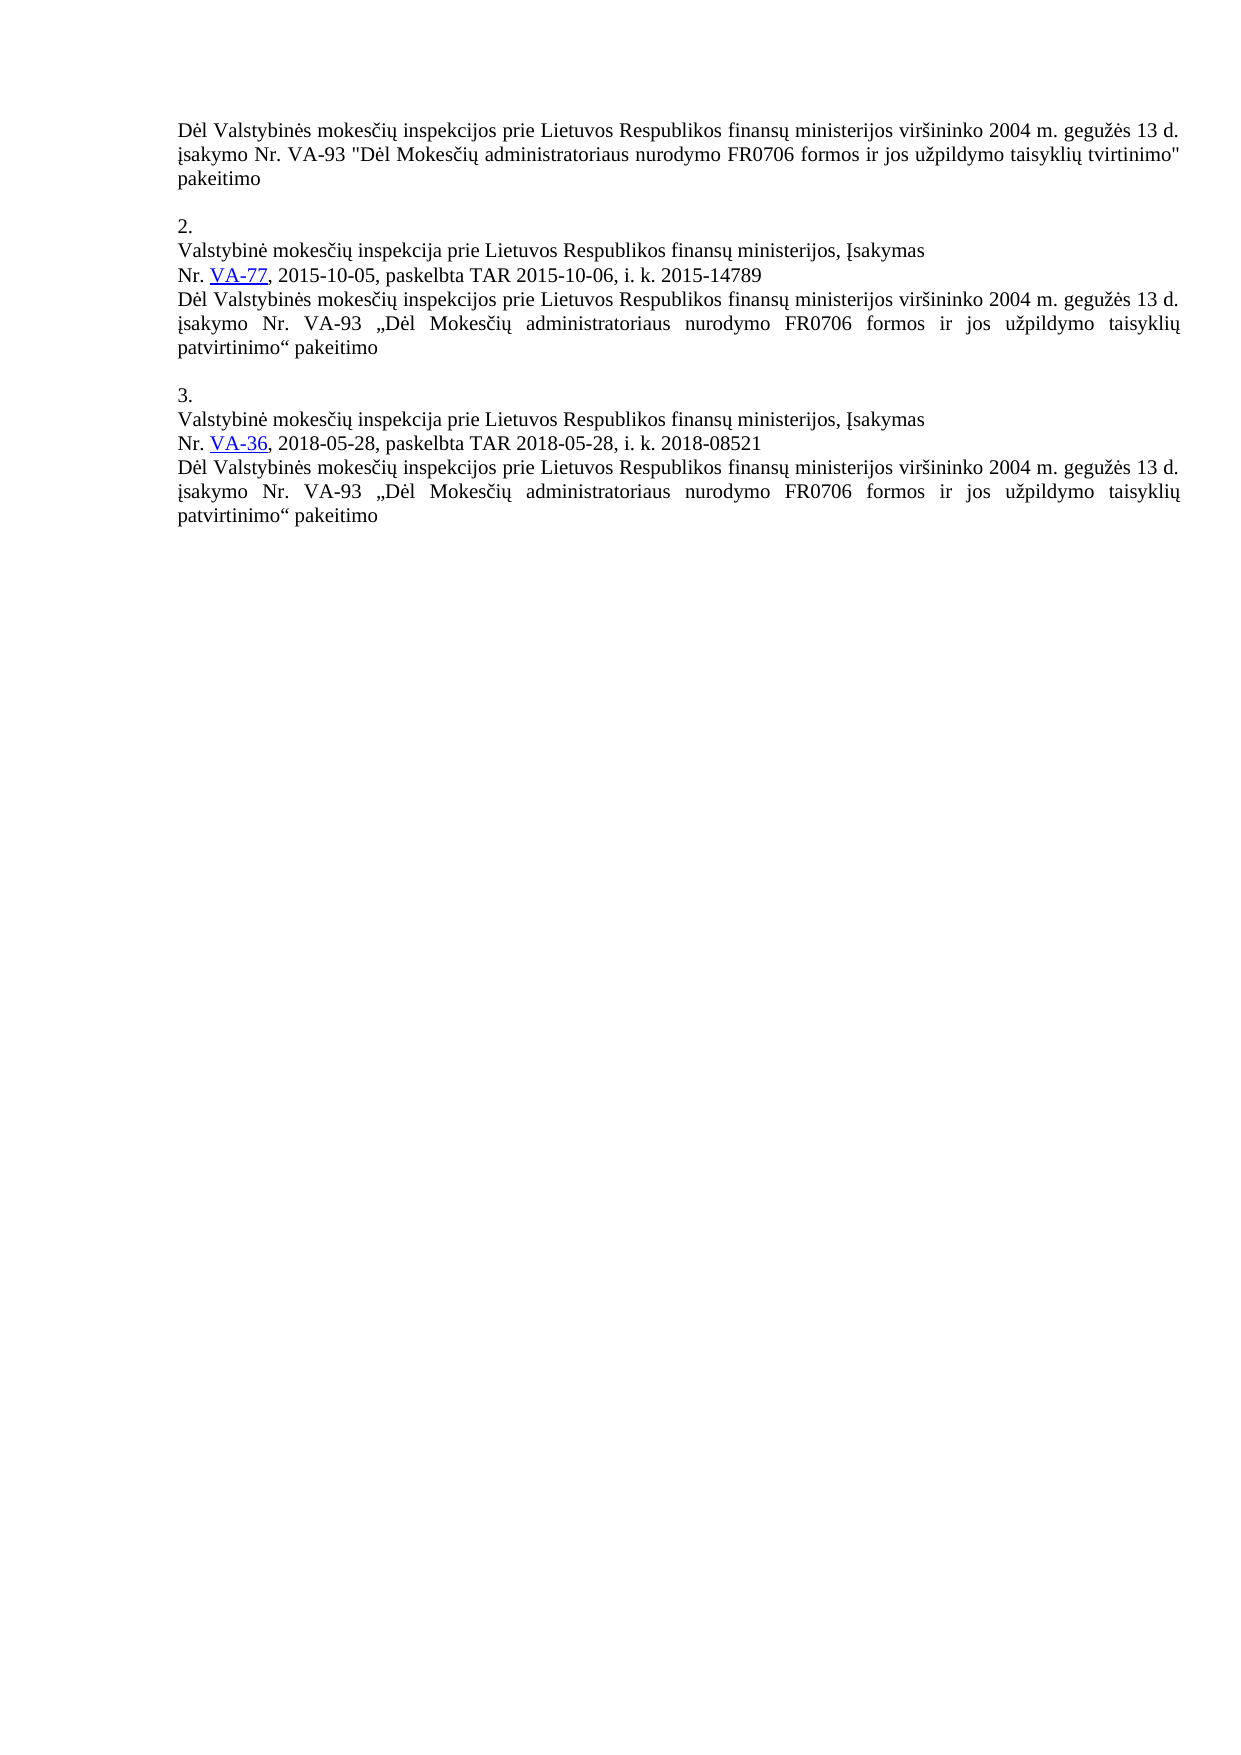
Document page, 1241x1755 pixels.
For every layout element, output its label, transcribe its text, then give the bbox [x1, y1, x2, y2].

text Valstybinė mokesčių inspekcija prie Lietuvos Respublikos finansų ministerijos, Įsakymas [177, 238, 1181, 262]
text Nr. VA-36, 2018-05-28, paskelbta TAR 2018-05-28, i. k. 2018-08521 [177, 431, 1181, 455]
text Valstybinė mokesčių inspekcija prie Lietuvos Respublikos finansų ministerijos, Įsakymas [177, 407, 1181, 431]
text Dėl Valstybinės mokesčių inspekcijos prie Lietuvos Respublikos finansų ministerijos viršininko 2004 m. gegužės 13 d. įsakymo Nr. VA-93 "Dėl Mokesčių administratoriaus nurodymo FR0706 formos ir jos užpildymo taisyklių tvirtinimo" pakeitimo [177, 118, 1181, 190]
text Dėl Valstybinės mokesčių inspekcijos prie Lietuvos Respublikos finansų ministerijos viršininko 2004 m. gegužės 13 d. įsakymo Nr. VA-93 „Dėl Mokesčių administratoriaus nurodymo FR0706 formos ir jos užpildymo taisyklių patvirtinimo“ pakeitimo [177, 287, 1181, 359]
text Nr. VA-77, 2015-10-05, paskelbta TAR 2015-10-06, i. k. 2015-14789 [177, 262, 1181, 287]
text 3. [177, 383, 1181, 407]
text 2. [177, 214, 1181, 238]
text Dėl Valstybinės mokesčių inspekcijos prie Lietuvos Respublikos finansų ministerijos viršininko 2004 m. gegužės 13 d. įsakymo Nr. VA-93 „Dėl Mokesčių administratoriaus nurodymo FR0706 formos ir jos užpildymo taisyklių patvirtinimo“ pakeitimo [177, 455, 1181, 527]
